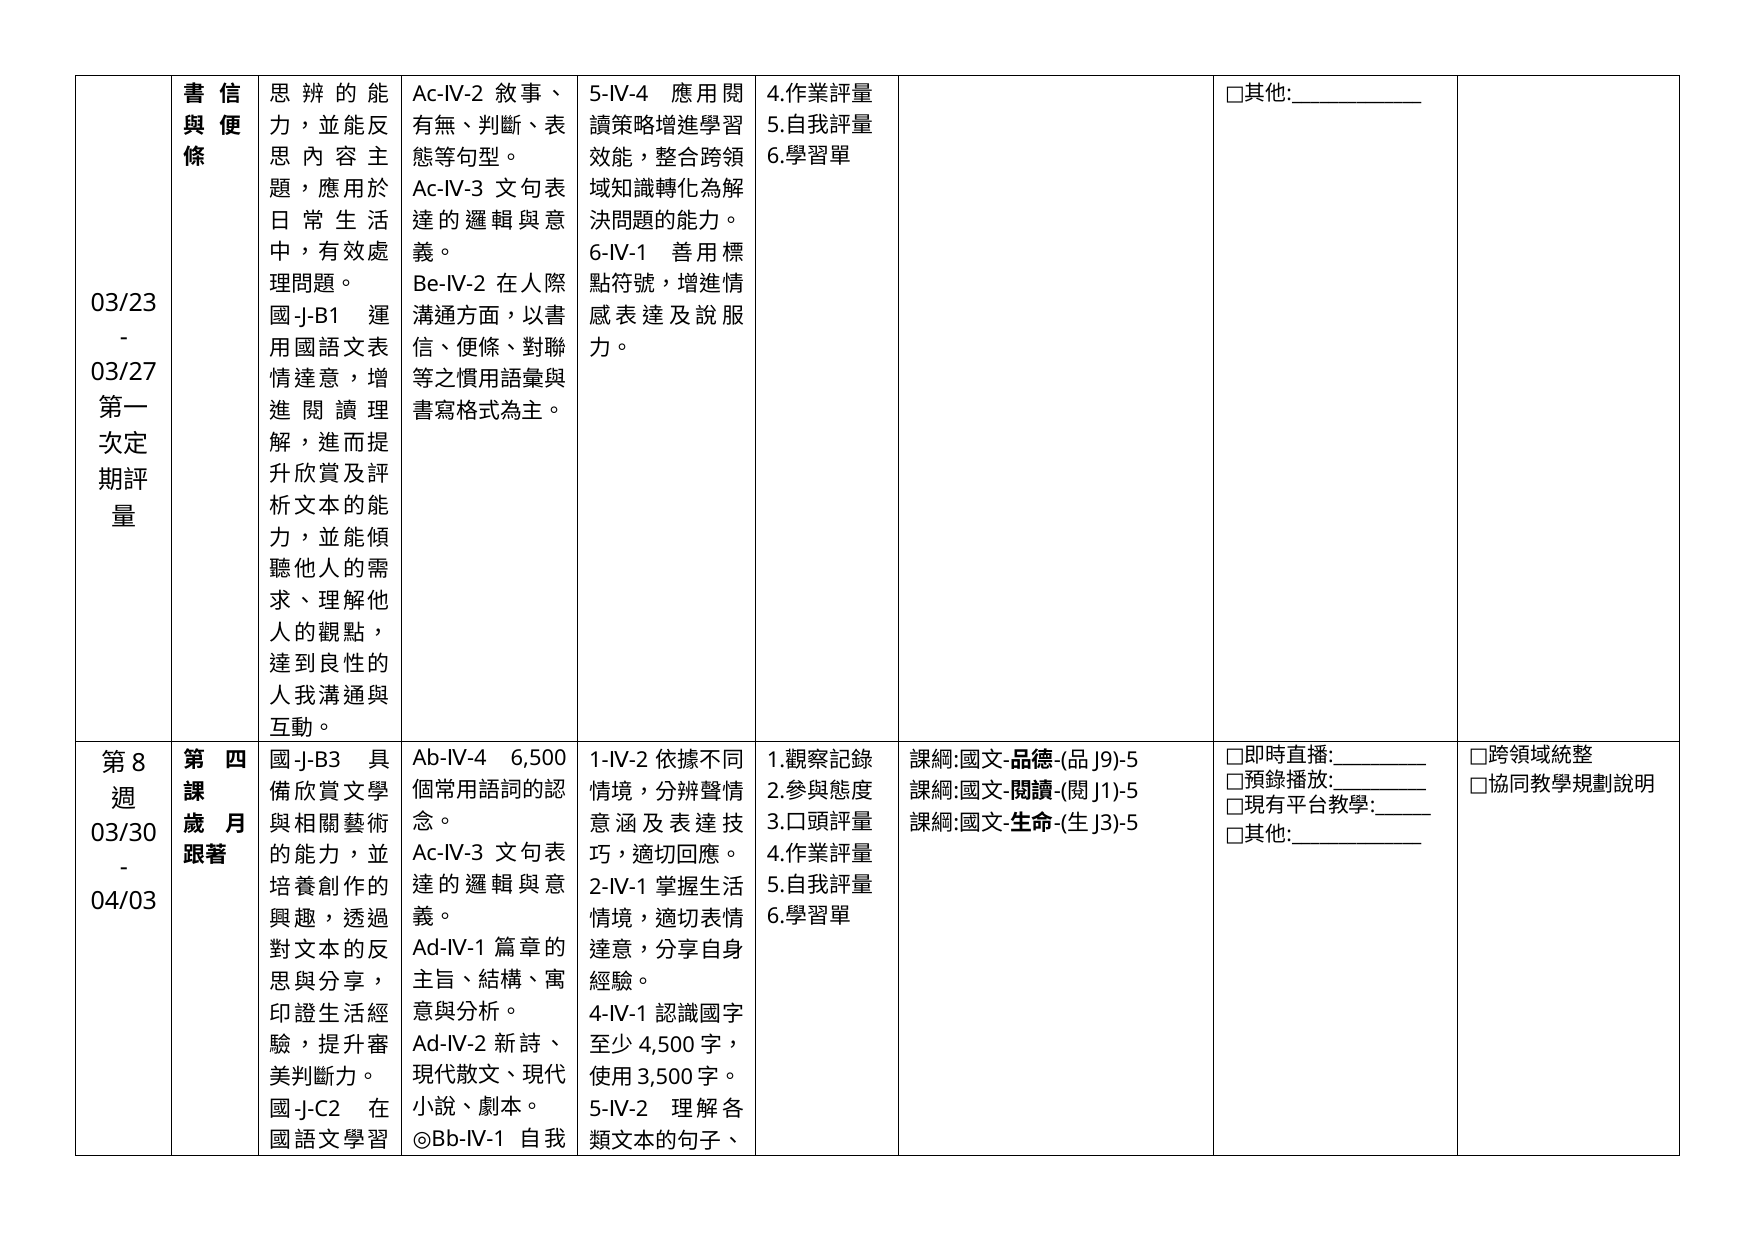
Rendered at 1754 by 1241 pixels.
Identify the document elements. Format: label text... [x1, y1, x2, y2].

table_cell 第8週 03/30-04/03 [76, 742, 171, 1154]
table_cell 課綱:國文-品德-(品 J9)-5 課綱:國文-閱讀-(閱 J1)-5 課綱:國文-生命-(生 J3)-5 [899, 742, 1213, 1154]
table_cell [1458, 76, 1679, 741]
table_cell 03/23-03/27 第一次定期評量 [76, 76, 171, 741]
table_cell [899, 76, 1213, 741]
table_cell 1.觀察記錄 2.參與態度 3.口頭評量 4.作業評量 5.自我評量 6.學習單 [756, 742, 898, 1154]
table_cell Ac-Ⅳ-2 敘事、有無、判斷、表態等句型。 Ac-Ⅳ-3 文句表達的邏輯與意義。 Be-Ⅳ-2 在人際溝通方面，以書信、便條、對聯等之慣用語彙與書寫格式為主。 [402, 76, 577, 741]
table_cell □即時直播:__________ □預錄播放:__________ □現有平台教學:______ □其他:______________ [1214, 742, 1457, 1154]
table_cell 書信與便條 [172, 76, 258, 741]
table_cell 國-J-B3 具備欣賞文學與相關藝術的能力，並培養創作的興趣，透過對文本的反思與分享，印證生活經驗，提升審美判斷力。 國-J-C2 在國語文學習 [259, 742, 401, 1154]
table_cell □跨領域統整 □協同教學規劃說明 [1458, 742, 1679, 1154]
table_cell 1-Ⅳ-2 依據不同情境，分辨聲情意涵及表達技巧，適切回應。 2-Ⅳ-1 掌握生活情境，適切表情達意，分享自身經驗。 4-Ⅳ-1 認識國字至少4,500字，使用3,500字。 5-Ⅳ-2 理解各類文本的句子、 [578, 742, 755, 1154]
table_cell □其他:______________ [1214, 76, 1457, 741]
table_cell Ab-Ⅳ-4 6,500個常用語詞的認念。 Ac-Ⅳ-3 文句表達的邏輯與意義。 Ad-Ⅳ-1篇章的主旨、結構、寓意與分析。 Ad-Ⅳ-2新詩、現代散文、現代小說、劇本。 ◎Bb-Ⅳ-1 自我 [402, 742, 577, 1154]
table_cell 5-Ⅳ-4 應用閱讀策略增進學習效能，整合跨領域知識轉化為解決問題的能力。 6-Ⅳ-1 善用標點符號，增進情感表達及說服力。 [578, 76, 755, 741]
table_cell 4.作業評量 5.自我評量 6.學習單 [756, 76, 898, 741]
table_cell 第四課 歲月跟著 [172, 742, 258, 1154]
table_cell 思辨的能力，並能反思內容主題，應用於日常生活中，有效處理問題。 國-J-B1 運用國語文表情達意，增進閱讀理解，進而提升欣賞及評析文本的能力，並能傾聽他人的需求、理解他人的觀點，達到良性的人我溝通與互動。 [259, 76, 401, 741]
